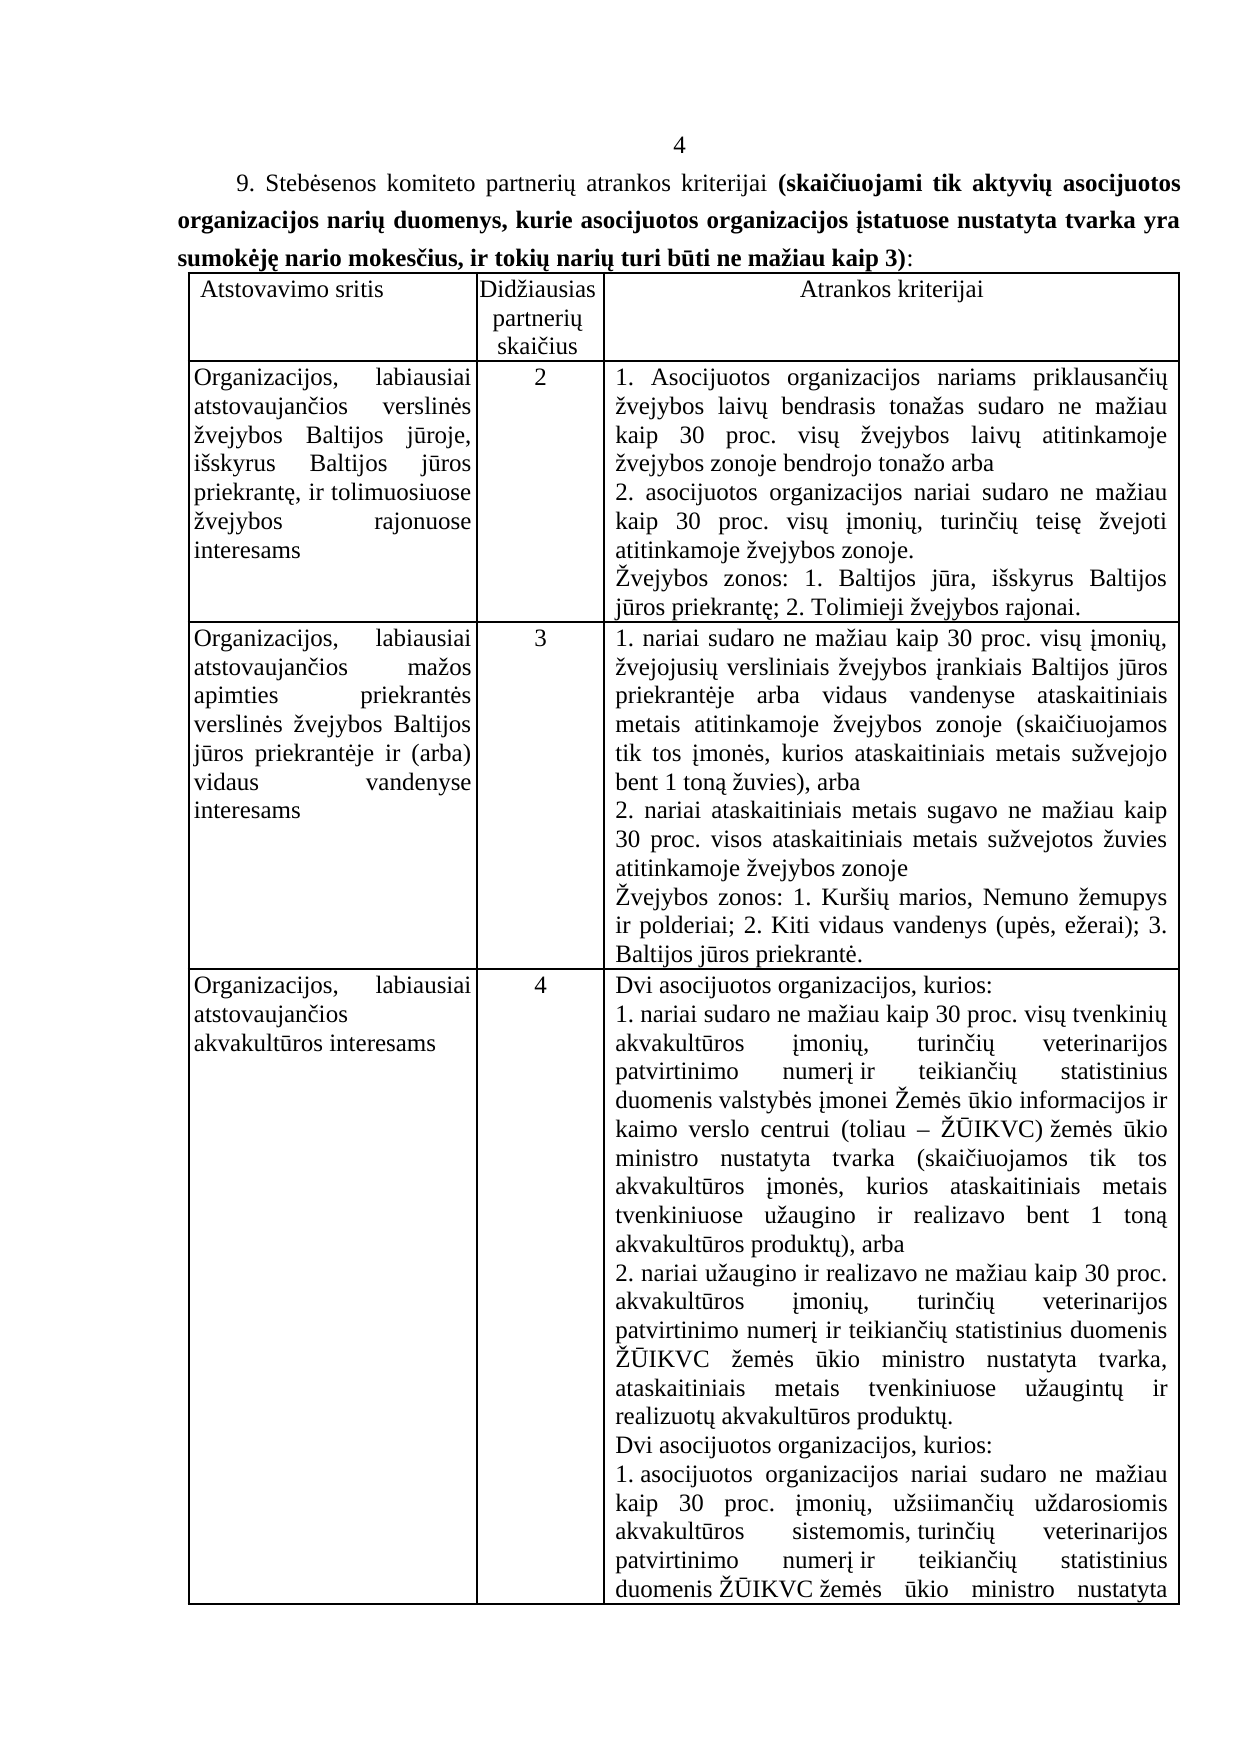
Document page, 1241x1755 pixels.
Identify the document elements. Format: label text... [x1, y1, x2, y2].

table_cell Organizacijos, labiausiai atstovaujančios akvakultūros interesams [190, 970, 476, 1603]
table_cell 1. Asocijuotos organizacijos nariams priklausančių žvejybos laivų bendrasis tonažas sudaro ne mažiau kaip 30 proc. visų žvejybos laivų atitinkamoje žvejybos zonoje bendrojo tonažo arba 2. asocijuotos organizacijos nariai sudaro ne mažiau kaip 30 proc. visų įmonių, turinčių teisę žvejoti atitinkamoje žvejybos zonoje. Žvejybos zonos: 1. Baltijos jūra, išskyrus Baltijos jūros priekrantę; 2. Tolimieji žvejybos rajonai. [605, 362, 1178, 621]
table_header Didžiausias partnerių skaičius [478, 274, 603, 360]
table_cell 3 [478, 623, 603, 968]
table_header Atrankos kriterijai [605, 274, 1178, 360]
text 9. Stebėsenos komiteto partnerių atrankos kriterijai (skaičiuojami tik aktyvių asocijuotos organizacijos narių duomenys, kurie asocijuotos organizacijos įstatuose nustatyta tvarka yra sumokėję nario mokesčius, ir tokių narių turi būti ne mažiau kaip 3): [177, 159, 1181, 272]
table_cell Organizacijos, labiausiai atstovaujančios mažos apimties priekrantės verslinės žvejybos Baltijos jūros priekrantėje ir (arba) vidaus vandenyse interesams [190, 623, 476, 968]
table_header Atstovavimo sritis [190, 274, 476, 360]
table_cell 2 [478, 362, 603, 621]
table_cell Organizacijos, labiausiai atstovaujančios verslinės žvejybos Baltijos jūroje, išskyrus Baltijos jūros priekrantę, ir tolimuosiuose žvejybos rajonuose interesams [190, 362, 476, 621]
table_cell 4 [478, 970, 603, 1603]
table_cell 1. nariai sudaro ne mažiau kaip 30 proc. visų įmonių, žvejojusių versliniais žvejybos įrankiais Baltijos jūros priekrantėje arba vidaus vandenyse ataskaitiniais metais atitinkamoje žvejybos zonoje (skaičiuojamos tik tos įmonės, kurios ataskaitiniais metais sužvejojo bent 1 toną žuvies), arba 2. nariai ataskaitiniais metais sugavo ne mažiau kaip 30 proc. visos ataskaitiniais metais sužvejotos žuvies atitinkamoje žvejybos zonoje Žvejybos zonos: 1. Kuršių marios, Nemuno žemupys ir polderiai; 2. Kiti vidaus vandenys (upės, ežerai); 3. Baltijos jūros priekrantė. [605, 623, 1178, 968]
table_cell Dvi asocijuotos organizacijos, kurios: 1. nariai sudaro ne mažiau kaip 30 proc. visų tvenkinių akvakultūros įmonių, turinčių veterinarijos patvirtinimo numerį ir teikiančių statistinius duomenis valstybės įmonei Žemės ūkio informacijos ir kaimo verslo centrui (toliau – ŽŪIKVC) žemės ūkio ministro nustatyta tvarka (skaičiuojamos tik tos akvakultūros įmonės, kurios ataskaitiniais metais tvenkiniuose užaugino ir realizavo bent 1 toną akvakultūros produktų), arba 2. nariai užaugino ir realizavo ne mažiau kaip 30 proc. akvakultūros įmonių, turinčių veterinarijos patvirtinimo numerį ir teikiančių statistinius duomenis ŽŪIKVC žemės ūkio ministro nustatyta tvarka, ataskaitiniais metais tvenkiniuose užaugintų ir realizuotų akvakultūros produktų. Dvi asocijuotos organizacijos, kurios: 1. asocijuotos organizacijos nariai sudaro ne mažiau kaip 30 proc. įmonių, užsiimančių uždarosiomis akvakultūros sistemomis, turinčių veterinarijos patvirtinimo numerį ir teikiančių statistinius duomenis ŽŪIKVC žemės ūkio ministro nustatyta [605, 970, 1178, 1603]
